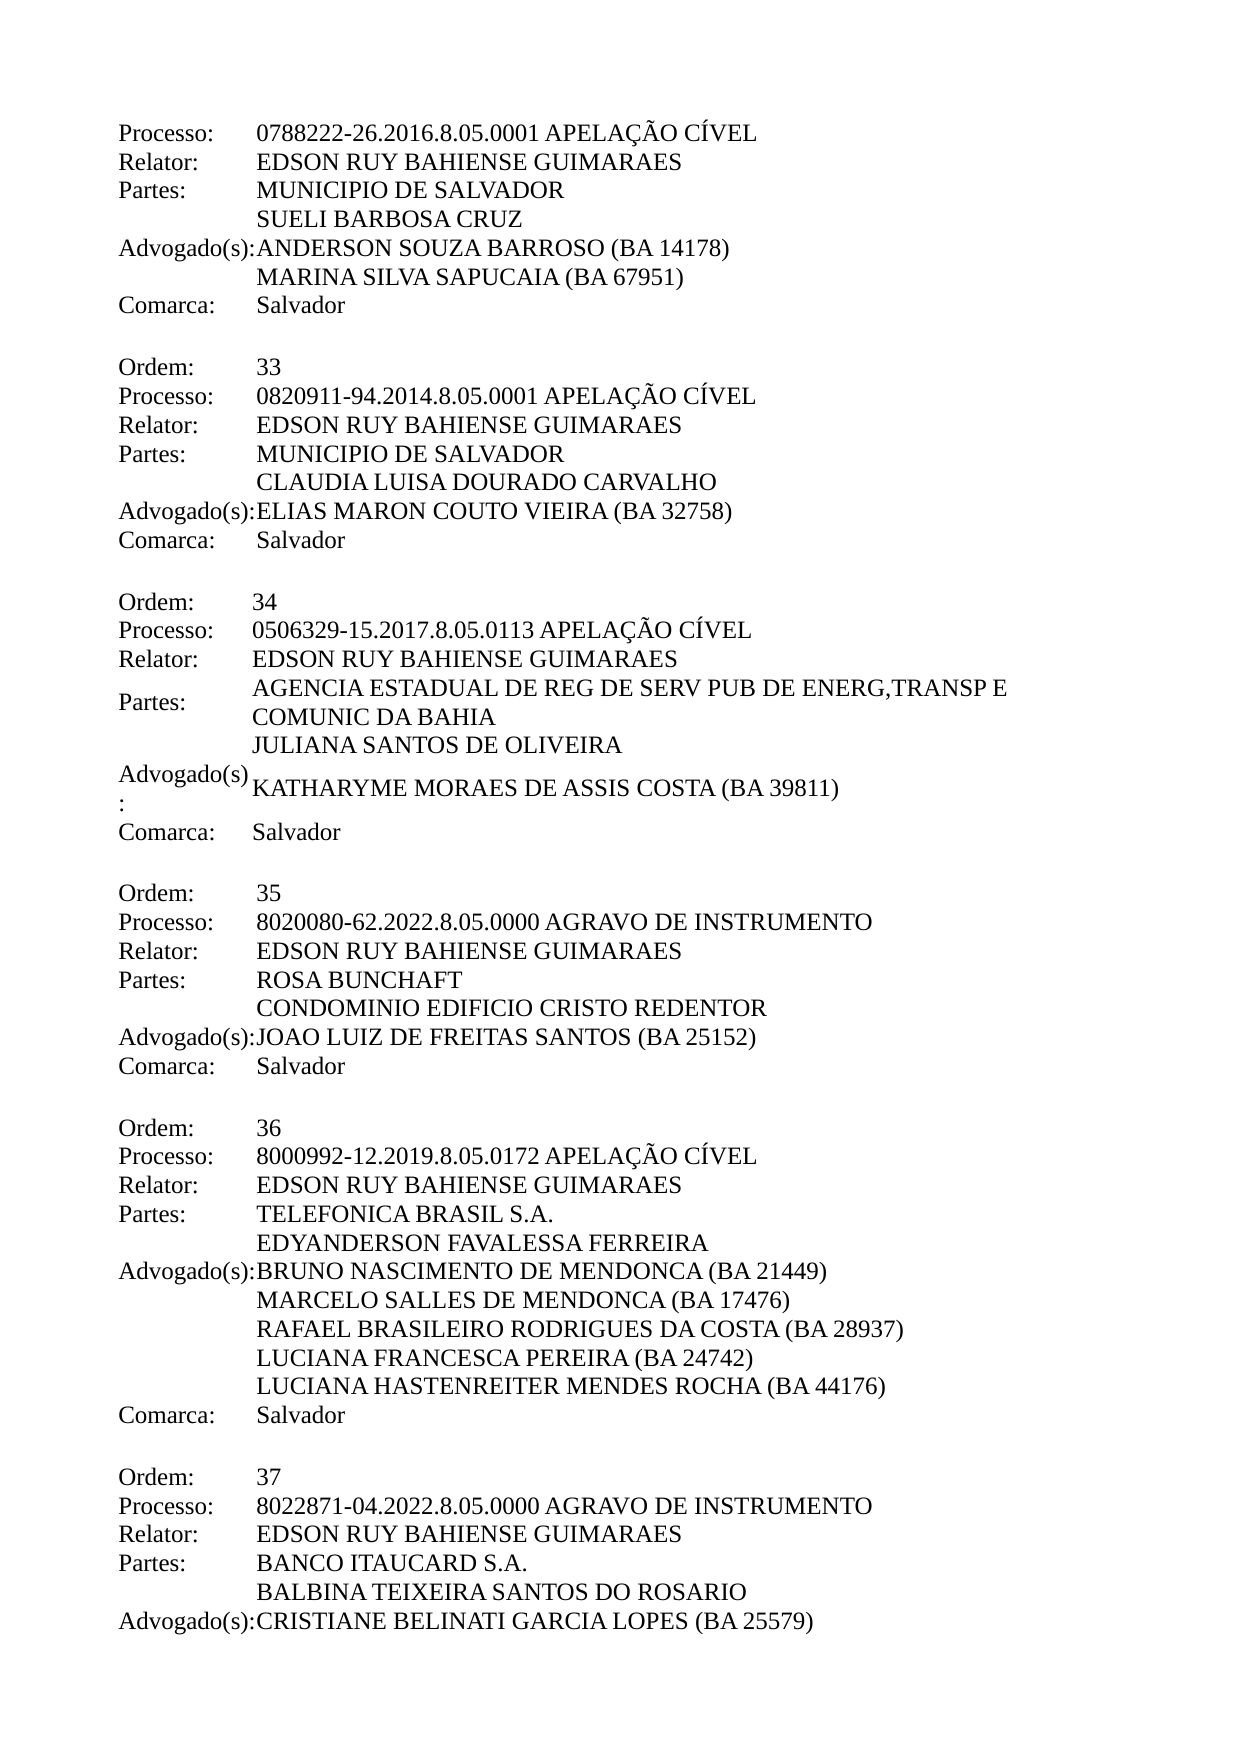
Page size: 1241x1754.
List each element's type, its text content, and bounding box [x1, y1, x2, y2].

table_cell CONDOMINIO EDIFICIO CRISTO REDENTOR [256, 994, 877, 1022]
table_cell Relator: [118, 410, 256, 439]
table_cell Salvador [256, 1051, 877, 1080]
table_cell [118, 1371, 256, 1400]
table_cell Advogado(s): [118, 759, 252, 817]
table_cell Relator: [118, 936, 256, 965]
table_cell Comarca: [118, 525, 256, 554]
table_cell SUELI BARBOSA CRUZ [256, 204, 761, 233]
table_cell [118, 730, 252, 759]
table_cell [118, 994, 256, 1022]
table_cell 8022871-04.2022.8.05.0000 AGRAVO DE INSTRUMENTO [256, 1491, 877, 1519]
table_cell Partes: [118, 1548, 256, 1577]
table_cell Processo: [118, 381, 256, 410]
table_cell 8000992-12.2019.8.05.0172 APELAÇÃO CÍVEL [256, 1141, 913, 1170]
table_cell EDSON RUY BAHIENSE GUIMARAES [256, 1520, 877, 1548]
table_cell Relator: [118, 1520, 256, 1548]
table_header Ordem: [118, 587, 252, 615]
table_cell 0788222-26.2016.8.05.0001 APELAÇÃO CÍVEL [256, 118, 761, 147]
table_cell EDSON RUY BAHIENSE GUIMARAES [256, 147, 761, 176]
table_cell BRUNO NASCIMENTO DE MENDONCA (BA 21449) [256, 1256, 913, 1285]
table_cell Comarca: [118, 1400, 256, 1429]
table_header 33 [256, 353, 761, 381]
table_cell EDSON RUY BAHIENSE GUIMARAES [252, 644, 1122, 673]
table_cell JOAO LUIZ DE FREITAS SANTOS (BA 25152) [256, 1022, 877, 1051]
table_cell Relator: [118, 644, 252, 673]
table_cell ELIAS MARON COUTO VIEIRA (BA 32758) [256, 496, 761, 525]
table_cell [118, 204, 256, 233]
table_cell BALBINA TEIXEIRA SANTOS DO ROSARIO [256, 1577, 877, 1606]
table_cell EDSON RUY BAHIENSE GUIMARAES [256, 410, 761, 439]
table_cell 0820911-94.2014.8.05.0001 APELAÇÃO CÍVEL [256, 381, 761, 410]
table_cell [118, 1577, 256, 1606]
table_cell MUNICIPIO DE SALVADOR [256, 439, 761, 467]
table_cell Comarca: [118, 1051, 256, 1080]
table_cell JULIANA SANTOS DE OLIVEIRA [252, 730, 1122, 759]
table_header 36 [256, 1113, 913, 1141]
table_cell Processo: [118, 615, 252, 644]
table_header 35 [256, 879, 877, 907]
table_header Ordem: [118, 353, 256, 381]
table_cell ROSA BUNCHAFT [256, 965, 877, 993]
table_cell KATHARYME MORAES DE ASSIS COSTA (BA 39811) [252, 759, 1122, 817]
table_cell Processo: [118, 907, 256, 936]
table_cell CLAUDIA LUISA DOURADO CARVALHO [256, 468, 761, 496]
table_cell Processo: [118, 118, 256, 147]
table_cell LUCIANA HASTENREITER MENDES ROCHA (BA 44176) [256, 1371, 913, 1400]
table_header 34 [252, 587, 1122, 615]
table_cell RAFAEL BRASILEIRO RODRIGUES DA COSTA (BA 28937) [256, 1314, 913, 1343]
table_cell MARCELO SALLES DE MENDONCA (BA 17476) [256, 1285, 913, 1314]
table_cell [118, 1228, 256, 1256]
table_cell MARINA SILVA SAPUCAIA (BA 67951) [256, 262, 761, 291]
table_cell Advogado(s): [118, 233, 256, 262]
table_cell 8020080-62.2022.8.05.0000 AGRAVO DE INSTRUMENTO [256, 907, 877, 936]
table_cell BANCO ITAUCARD S.A. [256, 1548, 877, 1577]
table_cell EDSON RUY BAHIENSE GUIMARAES [256, 936, 877, 965]
table_cell EDSON RUY BAHIENSE GUIMARAES [256, 1170, 913, 1199]
table_cell Salvador [256, 1400, 913, 1429]
table_header Ordem: [118, 879, 256, 907]
table_cell Relator: [118, 1170, 256, 1199]
table_cell Salvador [256, 525, 761, 554]
table_cell EDYANDERSON FAVALESSA FERREIRA [256, 1228, 913, 1256]
table_cell TELEFONICA BRASIL S.A. [256, 1199, 913, 1228]
table_cell Partes: [118, 673, 252, 730]
table_cell Salvador [256, 291, 761, 319]
table_cell Advogado(s): [118, 1022, 256, 1051]
table_cell Advogado(s): [118, 1256, 256, 1285]
table_cell Processo: [118, 1491, 256, 1519]
table_cell Comarca: [118, 291, 256, 319]
table_cell Relator: [118, 147, 256, 176]
table_cell Partes: [118, 1199, 256, 1228]
table_cell 0506329-15.2017.8.05.0113 APELAÇÃO CÍVEL [252, 615, 1122, 644]
table_cell LUCIANA FRANCESCA PEREIRA (BA 24742) [256, 1343, 913, 1371]
table_cell [118, 468, 256, 496]
table_cell AGENCIA ESTADUAL DE REG DE SERV PUB DE ENERG,TRANSP E COMUNIC DA BAHIA [252, 673, 1122, 730]
table_cell [118, 262, 256, 291]
table_cell [118, 1314, 256, 1343]
table_header Ordem: [118, 1113, 256, 1141]
table_cell CRISTIANE BELINATI GARCIA LOPES (BA 25579) [256, 1606, 877, 1634]
table_cell [118, 1343, 256, 1371]
table_header 37 [256, 1462, 877, 1491]
table_cell Advogado(s): [118, 1606, 256, 1634]
table_cell Comarca: [118, 817, 252, 845]
table_cell Processo: [118, 1141, 256, 1170]
table_header Ordem: [118, 1462, 256, 1491]
table_cell Advogado(s): [118, 496, 256, 525]
table_cell [118, 1285, 256, 1314]
table_cell MUNICIPIO DE SALVADOR [256, 176, 761, 204]
table_cell ANDERSON SOUZA BARROSO (BA 14178) [256, 233, 761, 262]
table_cell Salvador [252, 817, 1122, 845]
table_cell Partes: [118, 439, 256, 467]
table_cell Partes: [118, 965, 256, 993]
table_cell Partes: [118, 176, 256, 204]
